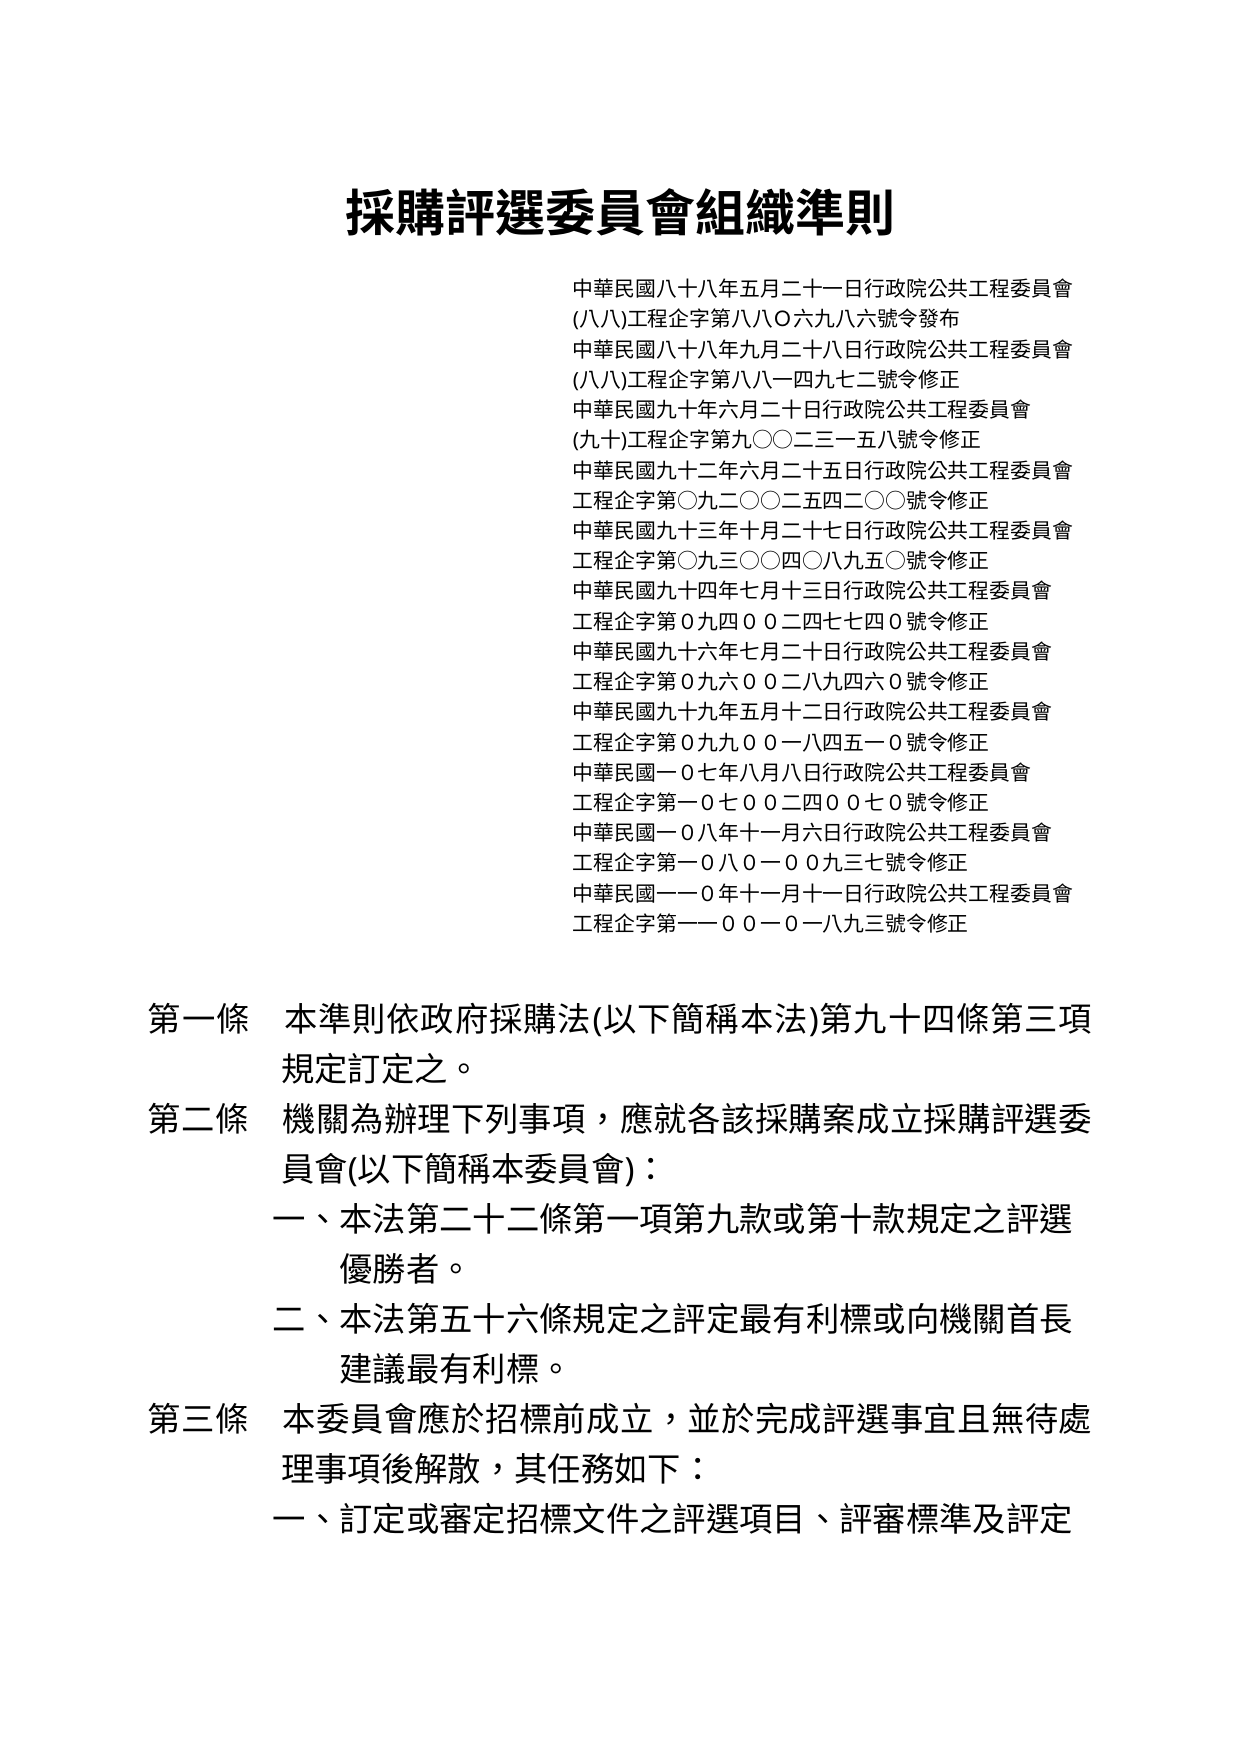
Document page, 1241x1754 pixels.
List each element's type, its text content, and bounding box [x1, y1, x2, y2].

text 工程企字第０九九００一八四五一０號令修正 [573, 726, 1092, 756]
text 中華民國九十年六月二十日行政院公共工程委員會 [573, 393, 1092, 423]
text 中華民國九十四年七月十三日行政院公共工程委員會 [573, 575, 1092, 605]
text (八八)工程企字第八八Ｏ六九八六號令發布 [573, 302, 1092, 333]
text 一、訂定或審定招標文件之評選項目、評審標準及評定 [273, 1492, 1092, 1542]
text 第二條 機關為辦理下列事項，應就各該採購案成立採購評選委員會(以下簡稱本委員會)： [148, 1092, 1092, 1192]
text 工程企字第○九二○○二五四二○○號令修正 [573, 484, 1092, 514]
text 第三條 本委員會應於招標前成立，並於完成評選事宜且無待處理事項後解散，其任務如下： [148, 1392, 1092, 1492]
text 第一條 本準則依政府採購法(以下簡稱本法)第九十四條第三項規定訂定之。 [148, 992, 1092, 1092]
text 中華民國一０八年十一月六日行政院公共工程委員會 [573, 816, 1092, 847]
text 工程企字第一０八０一００九三七號令修正 [573, 847, 1092, 877]
text (八八)工程企字第八八一四九七二號令修正 [573, 363, 1092, 393]
text 中華民國九十三年十月二十七日行政院公共工程委員會 [573, 514, 1092, 544]
text 採購評選委員會組織準則 [148, 174, 1092, 246]
text 中華民國九十六年七月二十日行政院公共工程委員會 [573, 635, 1092, 665]
text 工程企字第０九六００二八九四六０號令修正 [573, 665, 1092, 696]
text 中華民國一０七年八月八日行政院公共工程委員會 [573, 756, 1092, 786]
text 二、本法第五十六條規定之評定最有利標或向機關首長建議最有利標。 [273, 1292, 1092, 1392]
text 中華民國一一０年十一月十一日行政院公共工程委員會 [573, 877, 1092, 907]
text 中華民國八十八年九月二十八日行政院公共工程委員會 [573, 333, 1092, 363]
text 工程企字第一一００一０一八九三號令修正 [573, 907, 1092, 937]
text 中華民國八十八年五月二十一日行政院公共工程委員會 [573, 272, 1092, 302]
text (九十)工程企字第九○○二三一五八號令修正 [573, 423, 1092, 454]
text 工程企字第一０七００二四００七０號令修正 [573, 786, 1092, 816]
text 工程企字第○九三○○四○八九五○號令修正 [573, 544, 1092, 575]
text 中華民國九十九年五月十二日行政院公共工程委員會 [573, 696, 1092, 726]
text 一、本法第二十二條第一項第九款或第十款規定之評選優勝者。 [273, 1192, 1092, 1292]
text 工程企字第０九四００二四七七四０號令修正 [573, 605, 1092, 635]
text 中華民國九十二年六月二十五日行政院公共工程委員會 [573, 454, 1092, 484]
